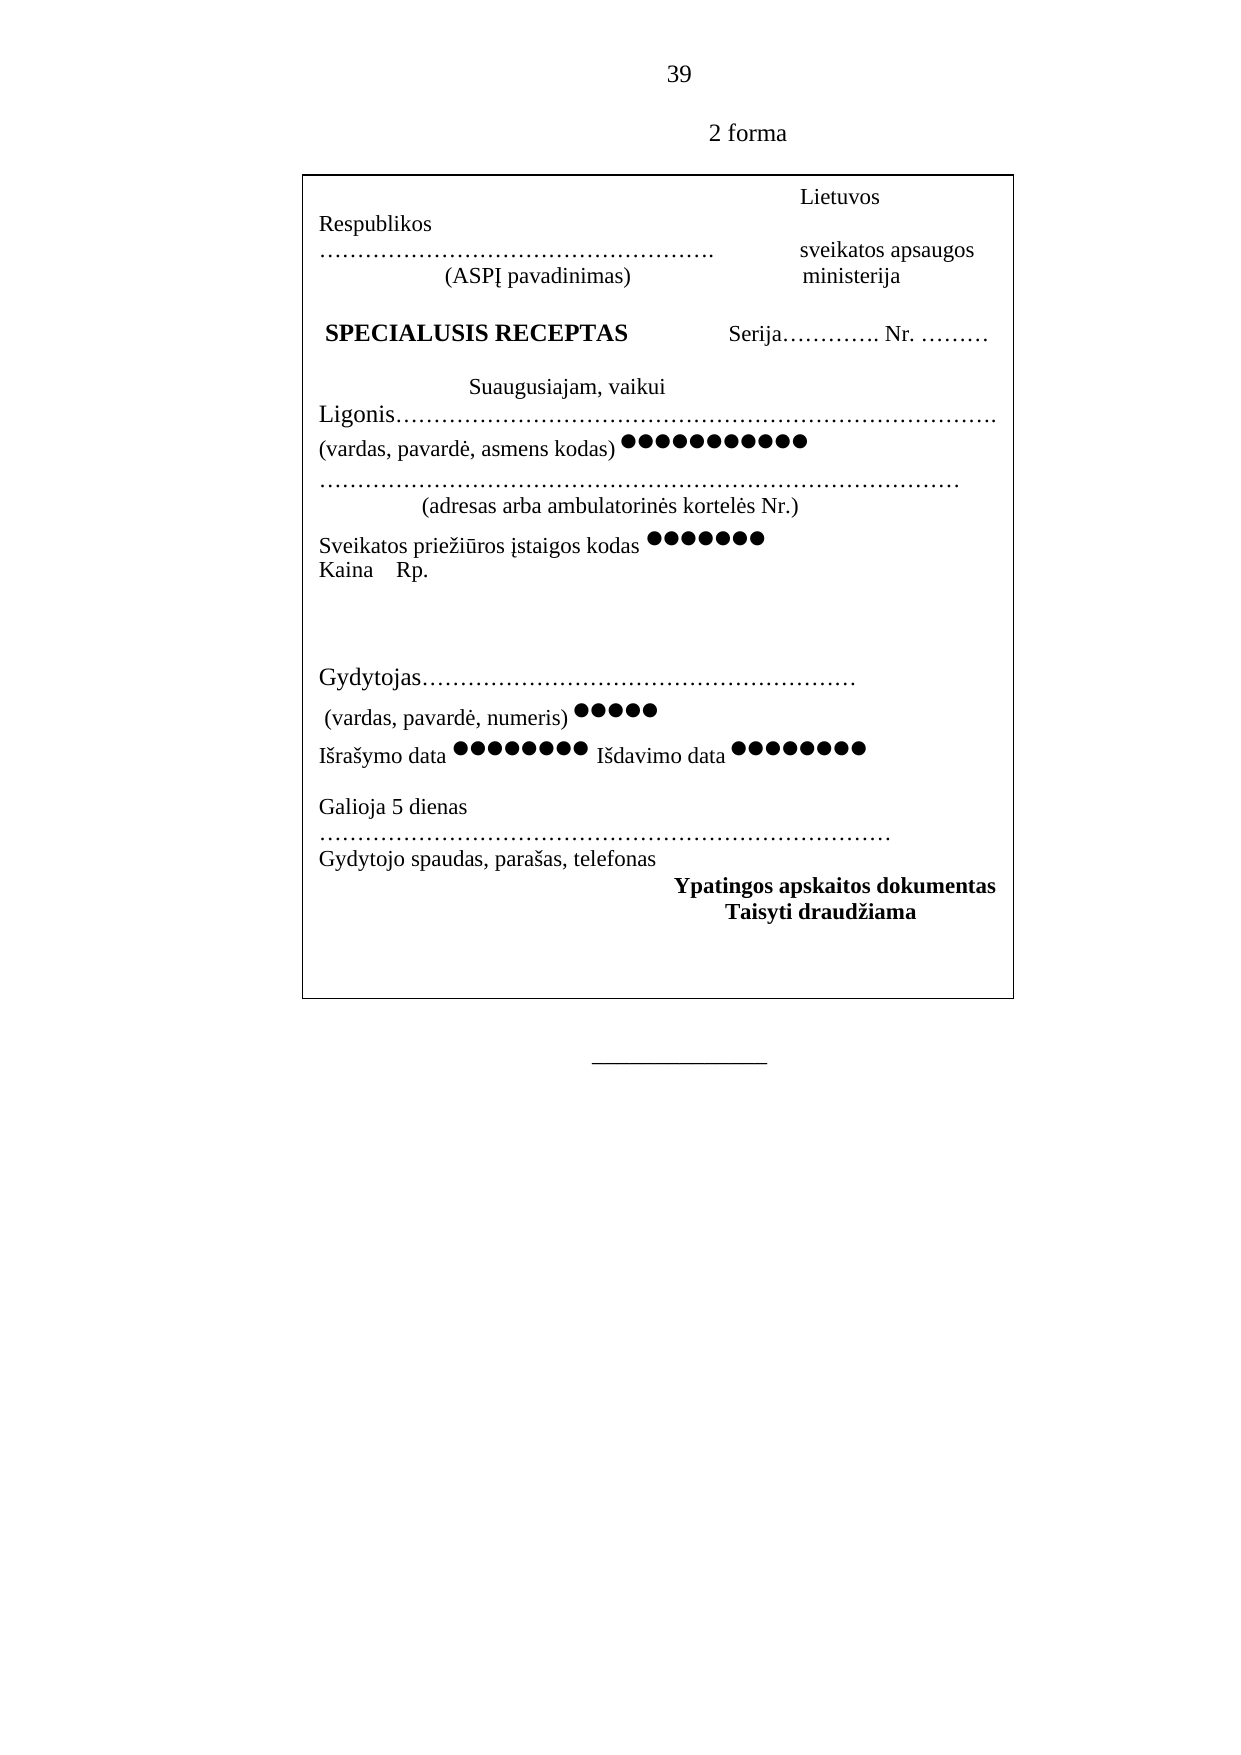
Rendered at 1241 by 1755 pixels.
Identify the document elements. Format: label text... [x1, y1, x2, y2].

text Galioja 5 dienas [318, 793, 998, 819]
text ………………………………………………………………… [318, 819, 998, 845]
text Ypatingos apskaitos dokumentas [318, 872, 998, 898]
text Ligonis……………………………………………………………………. (vardas, pavardė, asmens kodas)  [318, 399, 998, 466]
text Sveikatos priežiūros įstaigos kodas  [318, 518, 998, 556]
text (ASPĮ pavadinimas) ministerija [318, 262, 998, 289]
text ______________ [177, 1038, 1181, 1067]
text Gydytojas………………………………………………… [318, 662, 998, 691]
text Lietuvos Respublikos [318, 183, 998, 236]
text (vardas, pavardė, numeris)  [318, 691, 998, 728]
text Išrašymo data  Išdavimo data  [318, 728, 998, 766]
text Kaina Rp. [318, 556, 998, 583]
text Taisyti draudžiama [318, 898, 998, 924]
text (adresas arba ambulatorinės kortelės Nr.) [318, 492, 998, 518]
text ………………………………………………………………………… [318, 466, 998, 492]
text ……………………………………………. sveikatos apsaugos [318, 236, 998, 262]
text Suaugusiajam, vaikui [318, 373, 998, 399]
text Gydytojo spaudas, parašas, telefonas [318, 845, 998, 872]
text 2 forma [177, 118, 1181, 147]
text SPECIALUSIS RECEPTAS Serija…………. Nr. ……… [318, 318, 998, 346]
